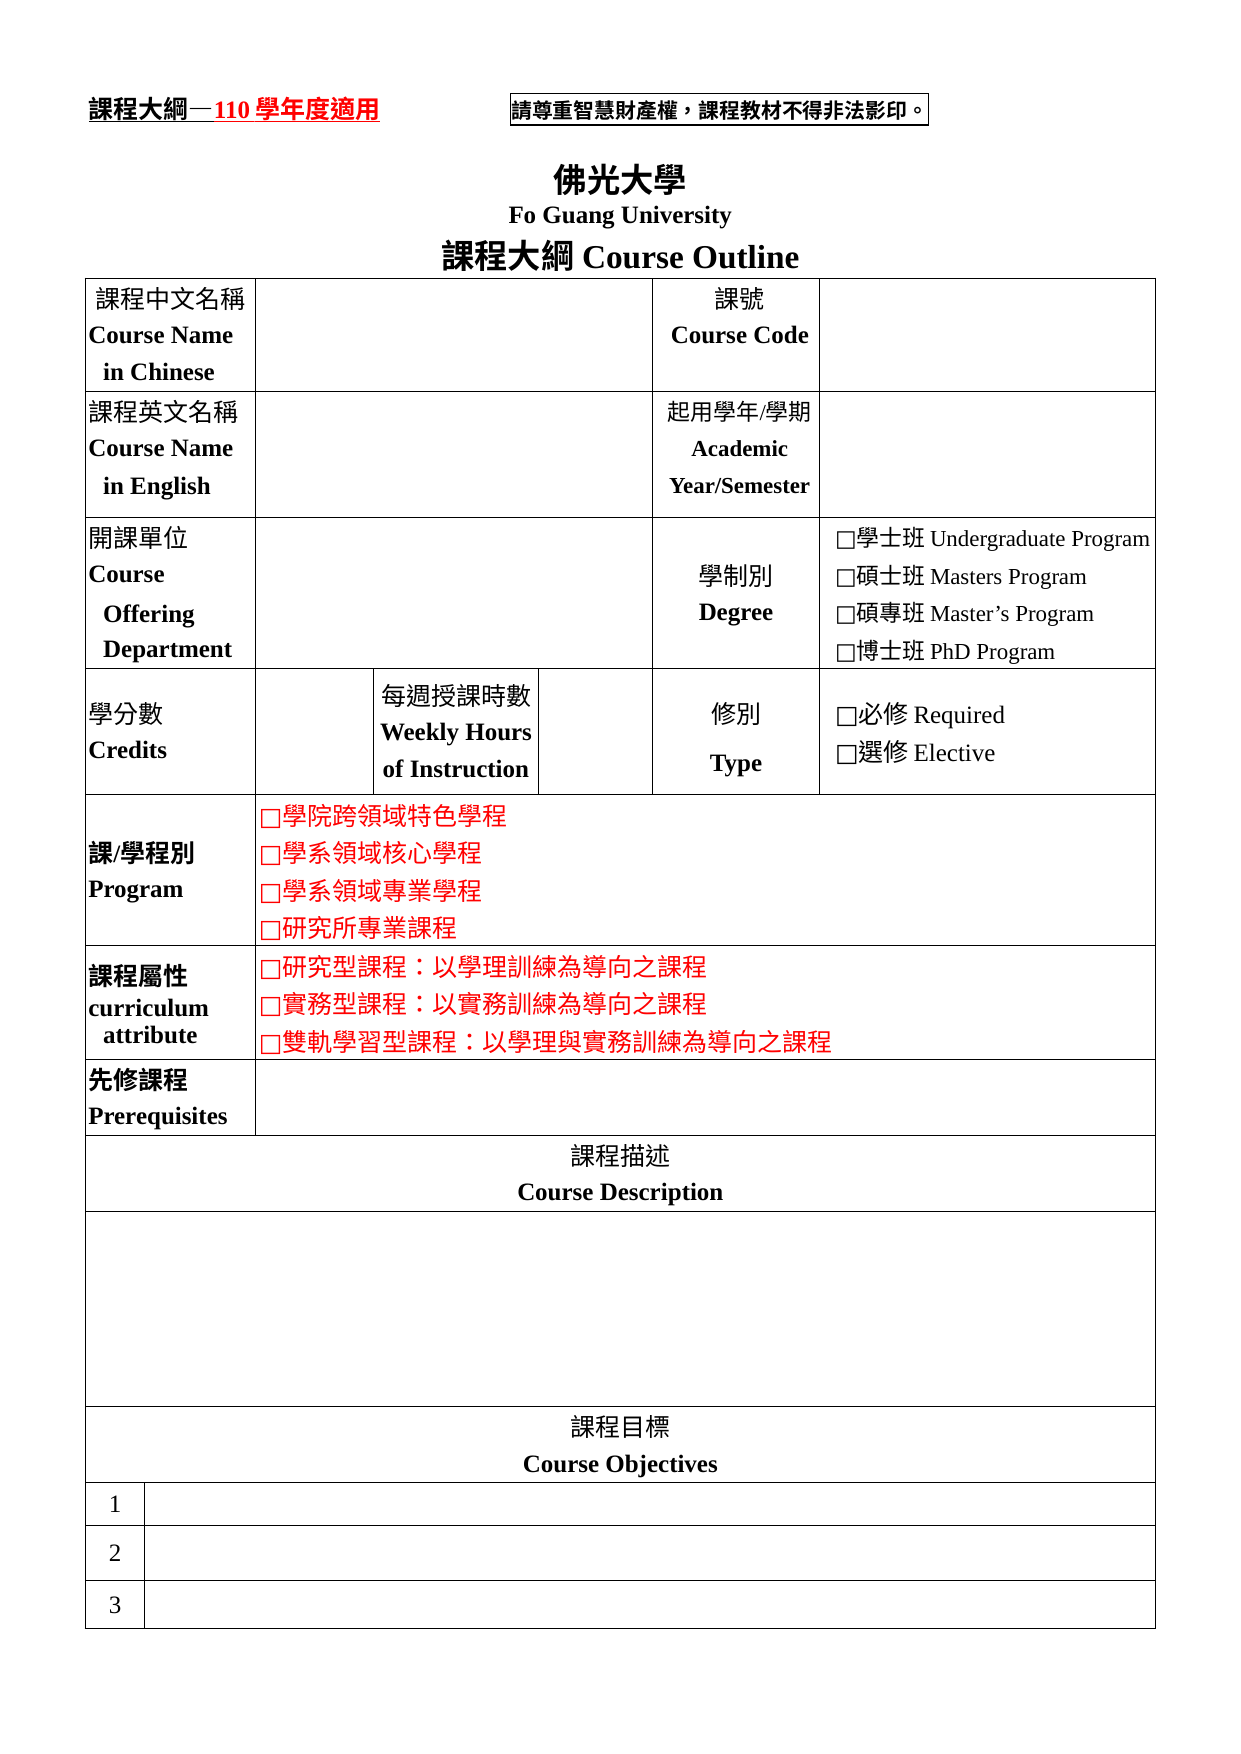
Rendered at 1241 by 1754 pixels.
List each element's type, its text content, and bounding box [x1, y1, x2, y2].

table_cell □研究型課程：以學理訓練為導向之課程 □實務型課程：以實務訓練為導向之課程 □雙軌學習型課程：以學理與實務訓練為導向之課程 [256, 946, 1155, 1059]
table_cell [145, 1526, 1155, 1580]
table_cell [256, 518, 652, 668]
text Fo Guang University [89, 202, 1152, 229]
table_cell □學士班Undergraduate Program □碩士班Masters Program □碩專班Master’s Program □博士班PhD Program [820, 518, 1155, 668]
table_cell 先修課程 Prerequisites [86, 1060, 255, 1135]
table_header 課號 Course Code [653, 279, 819, 391]
table_header 課程中文名稱 Course Name in Chinese [86, 279, 255, 391]
table_cell 學分數 Credits [86, 669, 255, 794]
table_header [256, 279, 652, 391]
table_cell [539, 669, 652, 794]
table_cell 課/學程別 Program [86, 795, 255, 945]
text 課程大綱—110學年度適用 請尊重智慧財產權，課程教材不得非法影印。 [89, 89, 1152, 126]
table_cell □學院跨領域特色學程 □學系領域核心學程 □學系領域專業學程 □研究所專業課程 [256, 795, 1155, 945]
table_cell 課程屬性 curriculum attribute [86, 946, 255, 1059]
table_cell 每週授課時數 Weekly Hours of Instruction [374, 669, 538, 794]
table_cell [256, 1060, 1155, 1135]
table_cell 開課單位 Course Offering Department [86, 518, 255, 668]
table_cell 2 [86, 1526, 144, 1580]
table_cell 課程英文名稱 Course Name in English [86, 392, 255, 517]
table_cell [256, 669, 373, 794]
text 佛光大學 [89, 153, 1152, 202]
table_cell 學制別 Degree [653, 518, 819, 668]
table_cell 起用學年/學期 Academic Year/Semester [653, 392, 819, 517]
table_cell [820, 392, 1155, 517]
table_header [820, 279, 1155, 391]
table_cell [145, 1581, 1155, 1628]
table_cell [256, 392, 652, 517]
table_cell [145, 1483, 1155, 1525]
table_cell □必修Required □選修Elective [820, 669, 1155, 794]
table_cell 1 [86, 1483, 144, 1525]
table_cell 課程描述 Course Description [86, 1136, 1155, 1211]
text 課程大綱 Course Outline [89, 229, 1152, 278]
table_cell 修別 Type [653, 669, 819, 794]
table_cell 課程目標 Course Objectives [86, 1407, 1155, 1482]
table_cell [86, 1212, 1155, 1406]
table_cell 3 [86, 1581, 144, 1628]
